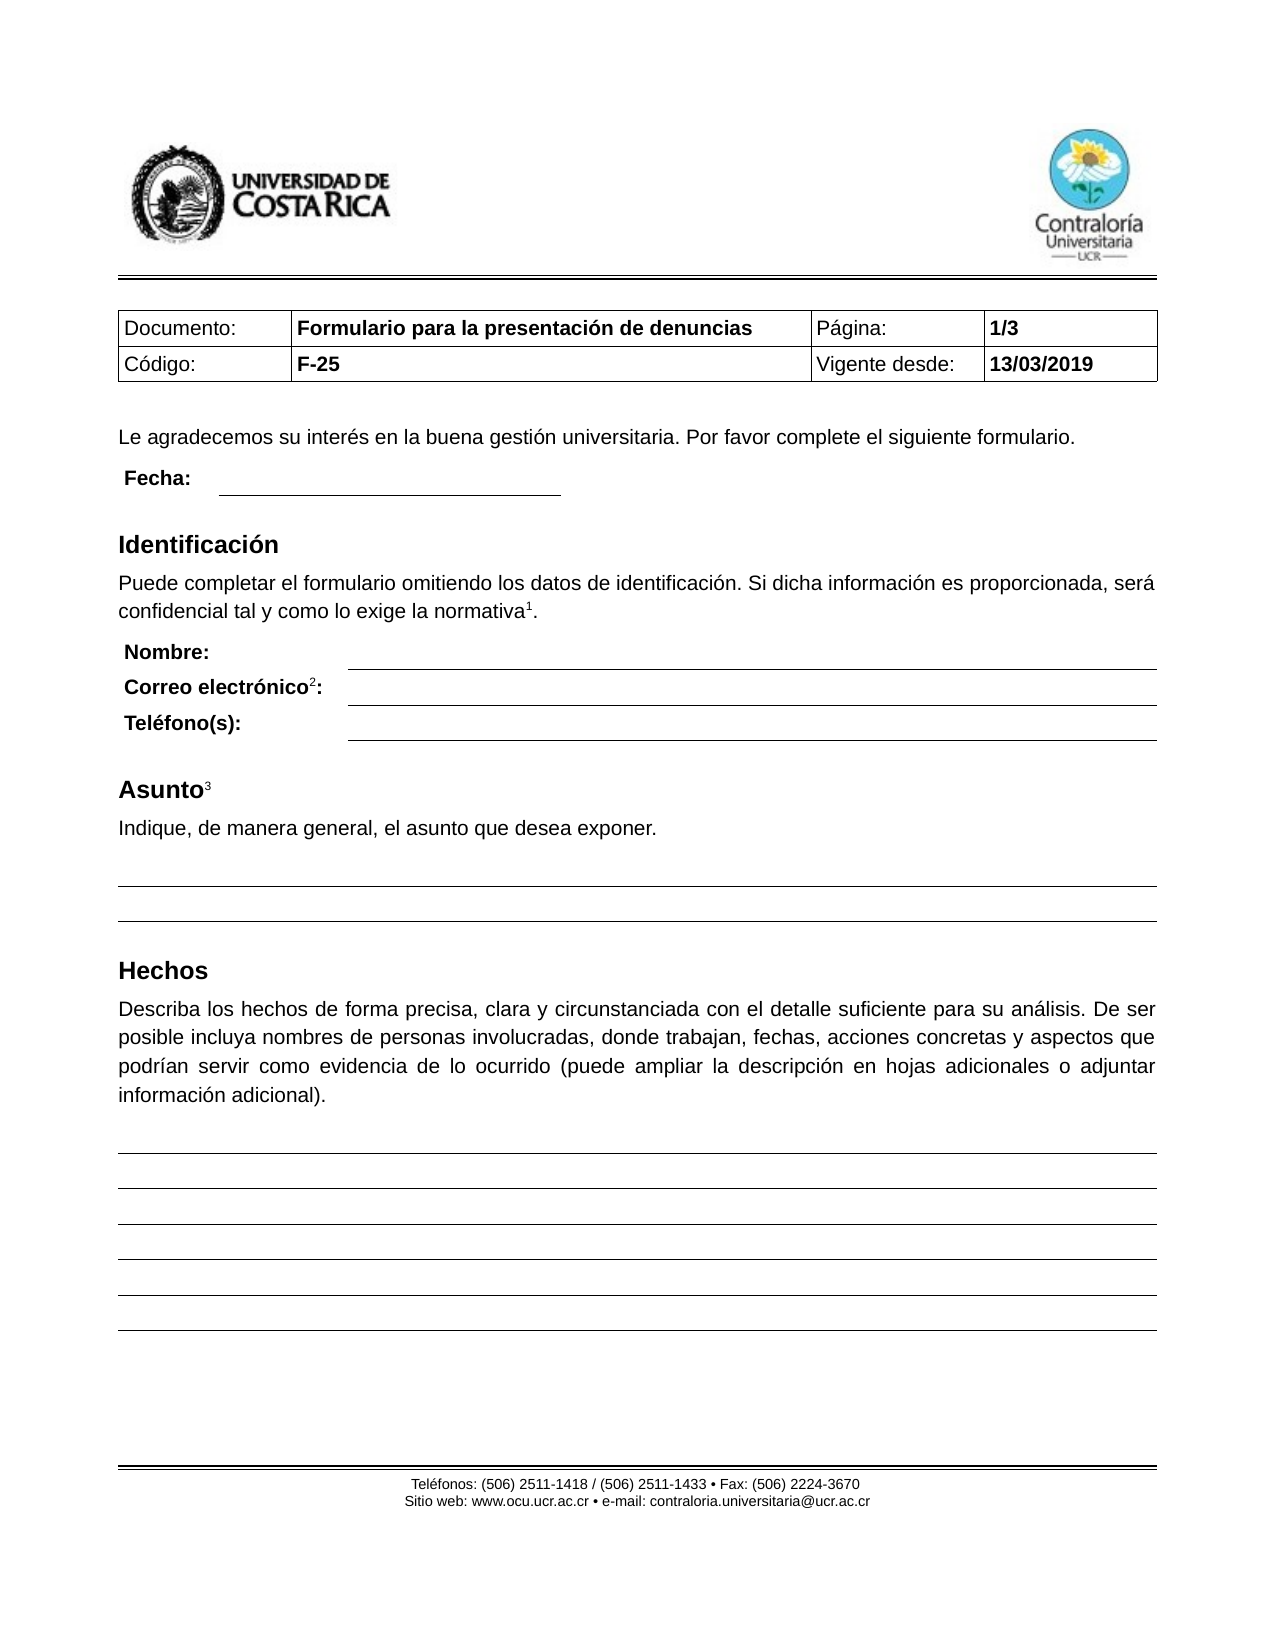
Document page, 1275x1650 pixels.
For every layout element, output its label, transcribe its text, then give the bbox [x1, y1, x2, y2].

table_cell Correo electrónico2: [118, 669, 348, 705]
text Indique, de manera general, el asunto que desea exponer. [118, 816, 1157, 839]
text Puede completar el formulario omitiendo los datos de identificación. Si dicha información es proporcionada, será confidencial tal y como lo exige la normativa1. [118, 570, 1157, 623]
table_header Nombre: [118, 634, 348, 669]
table_header Fecha: [118, 460, 218, 495]
text Identificación [118, 530, 1157, 559]
table_cell [348, 670, 1157, 705]
text Asunto3 [118, 775, 1157, 804]
table_cell [118, 1296, 1157, 1330]
table_cell Teléfono(s): [118, 705, 348, 740]
table_cell [118, 1225, 1157, 1259]
table_cell [118, 1154, 1157, 1188]
table_header [118, 850, 1157, 886]
text Describa los hechos de forma precisa, clara y circunstanciada con el detalle suficiente para su análisis. De ser posible incluya nombres de personas involucradas, donde trabajan, fechas, acciones concretas y aspectos que podrían servir como evidencia de lo ocurrido (puede ampliar la descripción en hojas adicionales o adjuntar información adicional). [118, 996, 1157, 1107]
table_header [348, 634, 1157, 669]
text Le agradecemos su interés en la buena gestión universitaria. Por favor complete el siguiente formulario. [118, 425, 1157, 449]
table_cell [348, 706, 1157, 740]
table_header [219, 460, 561, 495]
table_header [118, 1117, 1157, 1153]
table_cell [118, 887, 1157, 921]
table_cell [118, 1260, 1157, 1295]
table_cell [118, 1189, 1157, 1224]
picture [123, 142, 398, 251]
picture [1028, 123, 1152, 269]
text Hechos [118, 956, 1157, 985]
